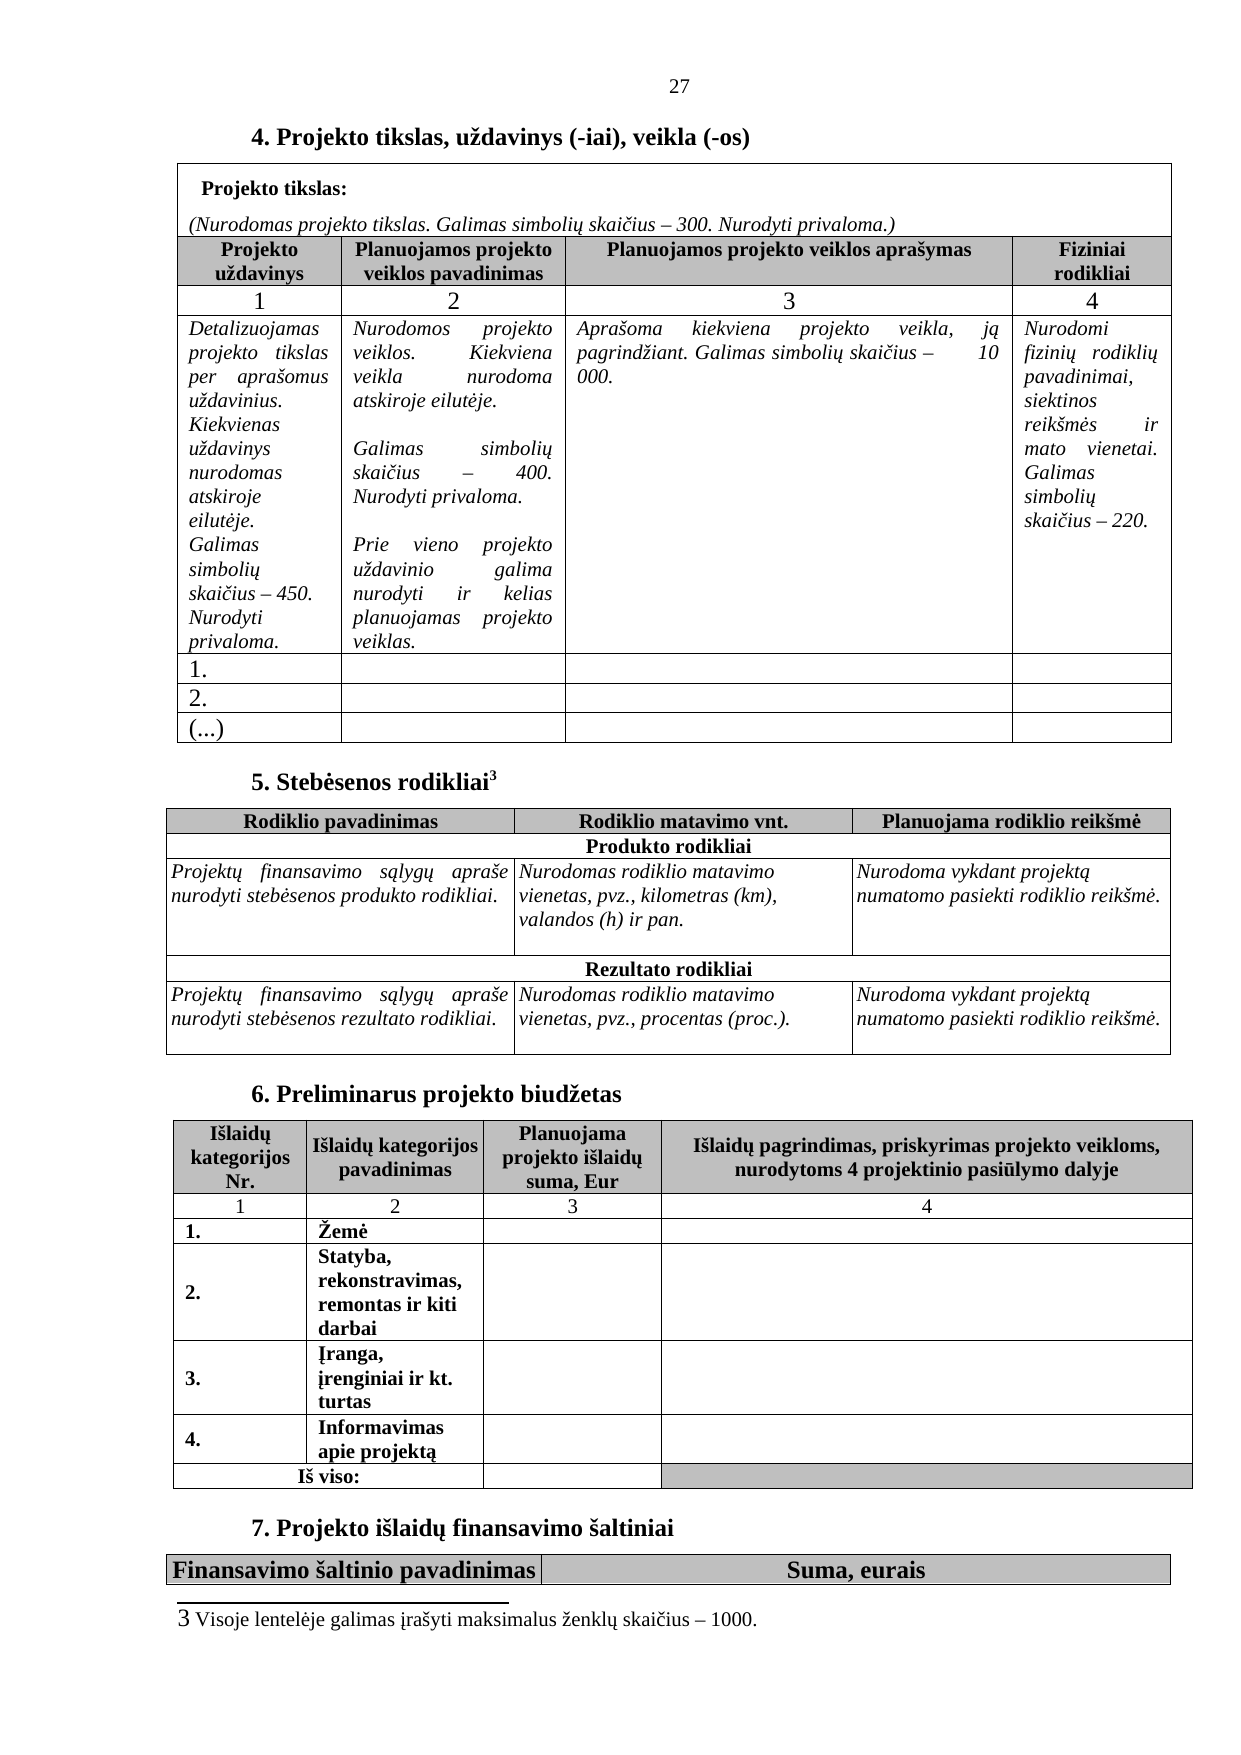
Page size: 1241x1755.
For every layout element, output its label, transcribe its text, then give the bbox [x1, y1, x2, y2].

table_cell 2. [178, 684, 341, 712]
table_cell Detalizuojamas projekto tikslas per aprašomus uždavinius. Kiekvienas uždavinys nurodomas atskiroje eilutėje. Galimas simbolių skaičius – 450. Nurodyti privaloma. [178, 316, 341, 653]
text 4. Projekto tikslas, uždavinys (-iai), veikla (-os) [177, 122, 1181, 151]
table_cell 4. [174, 1415, 306, 1463]
table_cell Nurodoma vykdant projektą numatomo pasiekti rodiklio reikšmė. [853, 982, 1170, 1054]
table_header Išlaidų pagrindimas, priskyrimas projekto veikloms, nurodytoms 4 projektinio pasiūlymo dalyje [662, 1121, 1192, 1193]
text Visoje lentelėje galimas įrašyti maksimalus ženklų skaičius – 1000. [177, 1603, 1181, 1632]
table_header Rodiklio pavadinimas [167, 809, 514, 833]
table_cell Aprašoma kiekviena projekto veikla, ją pagrindžiant. Galimas simbolių skaičius – 10 000. [566, 316, 1012, 653]
text 5. Stebėsenos rodikliai [177, 767, 1181, 796]
table_cell (...) [178, 713, 341, 742]
table_cell Nurodomas rodiklio matavimo vienetas, pvz., procentas (proc.). [515, 982, 852, 1054]
table_cell [1013, 713, 1171, 742]
table_cell [662, 1415, 1192, 1463]
table_cell [662, 1464, 1192, 1488]
table_header Finansavimo šaltinio pavadinimas [167, 1555, 541, 1583]
table_cell 1. [178, 654, 341, 682]
table_cell [484, 1244, 661, 1340]
text 6. Preliminarus projekto biudžetas [177, 1079, 1181, 1108]
table_cell Planuojamos projekto veiklos pavadinimas [342, 237, 565, 285]
table_cell 3 [566, 286, 1012, 315]
table_cell Projektų finansavimo sąlygų apraše nurodyti stebėsenos rezultato rodikliai. [167, 982, 514, 1054]
table_header Rodiklio matavimo vnt. [515, 809, 852, 833]
table_cell Nurodomas rodiklio matavimo vienetas, pvz., kilometras (km), valandos (h) ir pan. [515, 859, 852, 955]
table_cell Įranga, įrenginiai ir kt. turtas [307, 1341, 483, 1413]
table_cell 2 [307, 1194, 483, 1218]
table_cell [484, 1415, 661, 1463]
table_cell Iš viso: [174, 1464, 483, 1488]
table_cell [484, 1341, 661, 1413]
table_cell Planuojamos projekto veiklos aprašymas [566, 237, 1012, 285]
table_cell Fiziniai rodikliai [1013, 237, 1171, 285]
table_cell Nurodomi fizinių rodiklių pavadinimai, siektinos reikšmės ir mato vienetai. Galimas simbolių skaičius – 220. [1013, 316, 1171, 653]
table_cell 2 [342, 286, 565, 315]
table_cell 3. [174, 1341, 306, 1413]
table_cell Žemė [307, 1219, 483, 1243]
table_header Projekto tikslas: (Nurodomas projekto tikslas. Galimas simbolių skaičius – 300. Nurodyti privaloma.) [178, 164, 1171, 236]
table_cell [662, 1341, 1192, 1413]
table_cell [342, 654, 565, 682]
table_cell 2. [174, 1244, 306, 1340]
table_cell 4 [662, 1194, 1192, 1218]
text 7. Projekto išlaidų finansavimo šaltiniai [177, 1513, 1181, 1542]
table_header Planuojama projekto išlaidų suma, Eur [484, 1121, 661, 1193]
table_cell Statyba, rekonstravimas, remontas ir kiti darbai [307, 1244, 483, 1340]
table_header Išlaidų kategorijos Nr. [174, 1121, 306, 1193]
table_cell Projektų finansavimo sąlygų apraše nurodyti stebėsenos produkto rodikliai. [167, 859, 514, 955]
table_cell [662, 1219, 1192, 1243]
table_cell Produkto rodikliai [167, 834, 1170, 858]
table_cell Informavimas apie projektą [307, 1415, 483, 1463]
table_cell Nurodoma vykdant projektą numatomo pasiekti rodiklio reikšmė. [853, 859, 1170, 955]
table_cell [1013, 654, 1171, 682]
table_header Išlaidų kategorijos pavadinimas [307, 1121, 483, 1193]
table_cell [566, 654, 1012, 682]
table_cell 1 [174, 1194, 306, 1218]
table_cell 3 [484, 1194, 661, 1218]
table_cell [484, 1219, 661, 1243]
table_cell [484, 1464, 661, 1488]
table_cell Rezultato rodikliai [167, 956, 1170, 981]
table_cell [342, 713, 565, 742]
table_cell 1. [174, 1219, 306, 1243]
table_header Planuojama rodiklio reikšmė [853, 809, 1170, 833]
table_cell [566, 713, 1012, 742]
table_cell [662, 1244, 1192, 1340]
table_cell [1013, 684, 1171, 712]
table_cell 1 [178, 286, 341, 315]
table_cell [566, 684, 1012, 712]
table_header Suma, eurais [542, 1555, 1170, 1583]
table_cell Projekto uždavinys [178, 237, 341, 285]
table_cell 4 [1013, 286, 1171, 315]
table_cell Nurodomos projekto veiklos. Kiekviena veikla nurodoma atskiroje eilutėje. Galimas simbolių skaičius – 400. Nurodyti privaloma. Prie vieno projekto uždavinio galima nurodyti ir kelias planuojamas projekto veiklas. [342, 316, 565, 653]
table_cell [342, 684, 565, 712]
